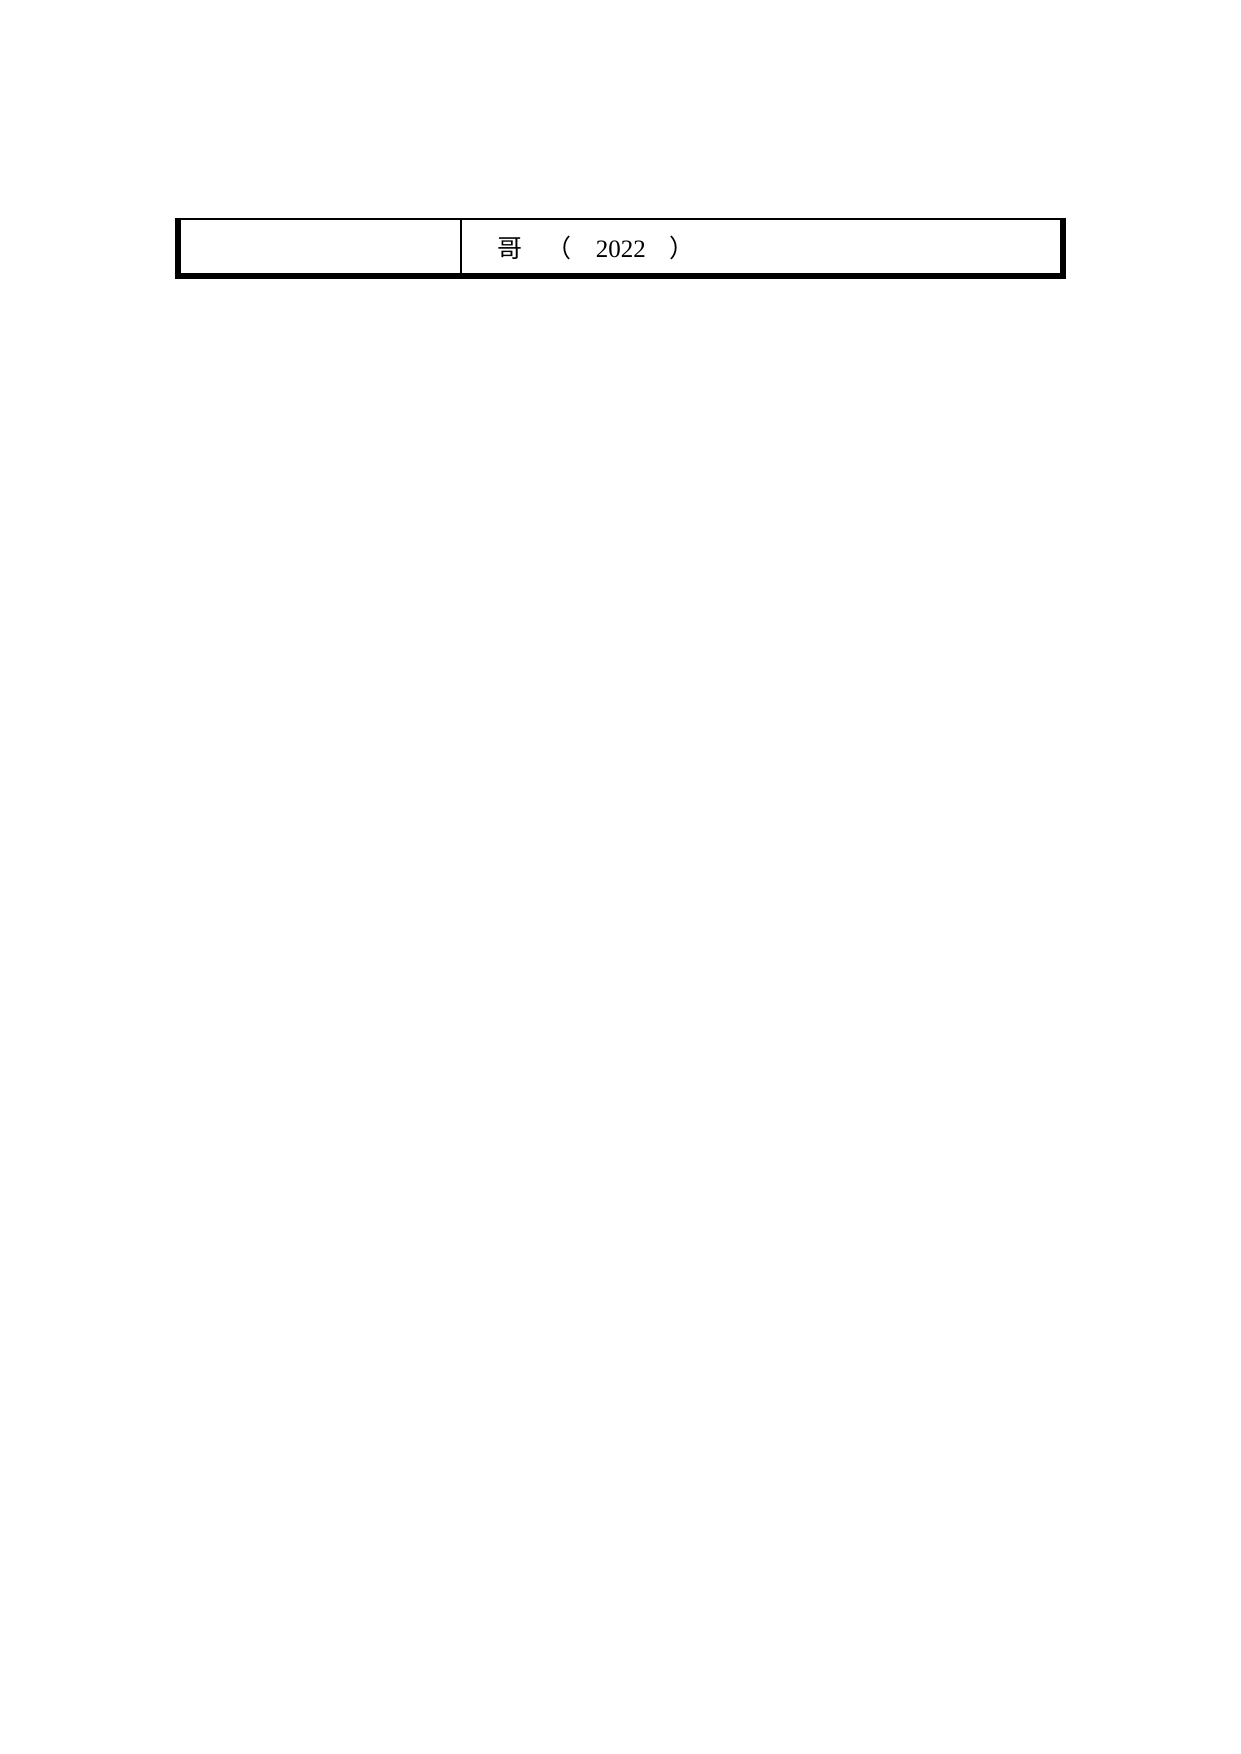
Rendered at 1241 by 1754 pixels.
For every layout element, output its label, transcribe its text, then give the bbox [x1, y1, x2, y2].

table_cell 哥（2022） [462, 220, 1060, 273]
table_cell [181, 220, 460, 273]
